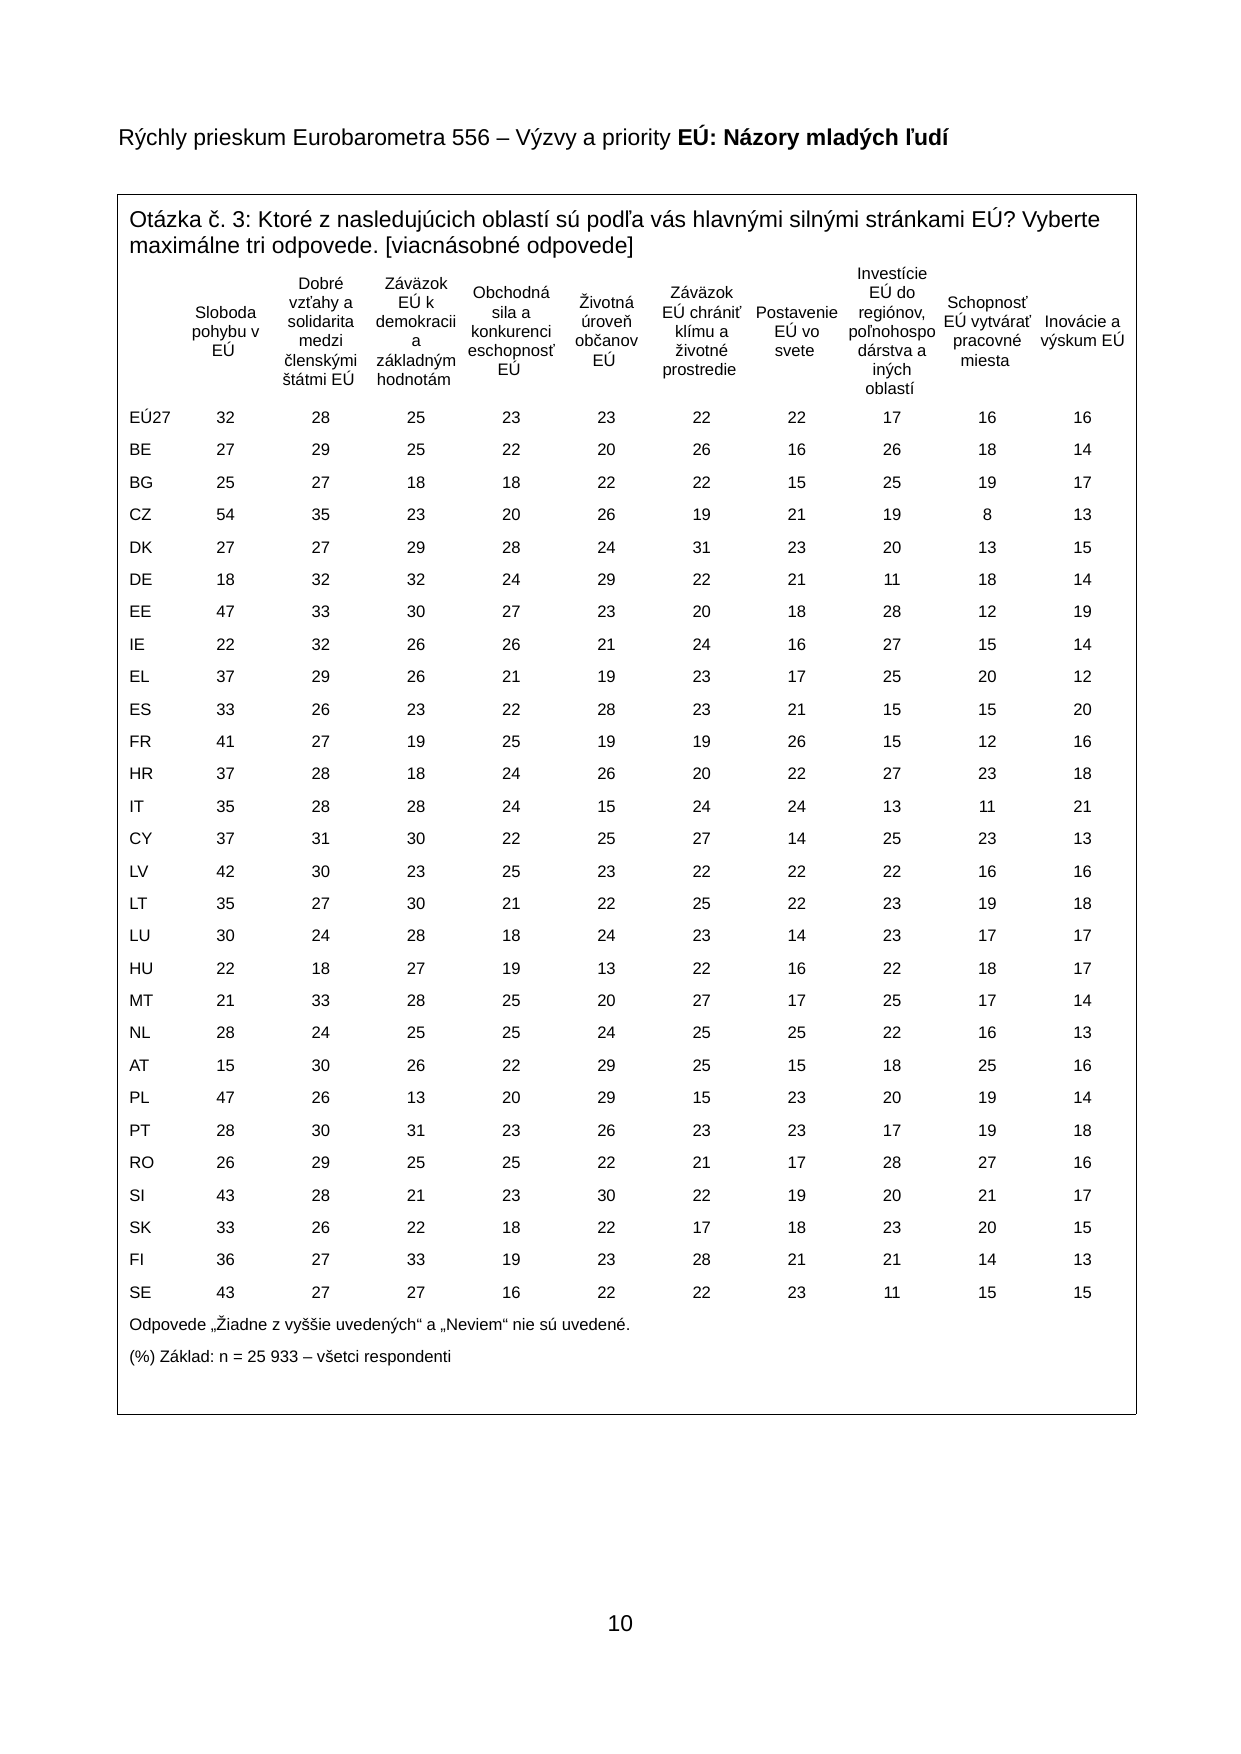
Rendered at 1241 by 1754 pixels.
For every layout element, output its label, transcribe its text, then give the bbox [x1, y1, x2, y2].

table_cell 14 [749, 920, 844, 952]
table_cell 24 [559, 1017, 654, 1049]
table_cell SE [126, 1276, 178, 1308]
table_cell 28 [273, 790, 368, 822]
table_cell 47 [178, 596, 273, 628]
table_cell 25 [749, 1017, 844, 1049]
table_cell 22 [178, 952, 273, 984]
table_cell 54 [178, 499, 273, 531]
table_cell 16 [940, 401, 1035, 434]
table_cell 22 [749, 887, 844, 919]
table_cell CZ [126, 499, 178, 531]
table_cell 22 [654, 855, 749, 887]
table_cell 17 [844, 401, 939, 434]
table_cell 28 [844, 596, 939, 628]
table_cell 15 [1035, 531, 1130, 563]
table_cell 41 [178, 725, 273, 758]
table_cell 11 [940, 790, 1035, 822]
table_cell 25 [940, 1049, 1035, 1082]
table_cell 19 [559, 660, 654, 693]
table_cell 25 [844, 466, 939, 498]
table_cell 17 [654, 1211, 749, 1243]
table_cell 27 [273, 887, 368, 919]
table_cell 23 [368, 855, 463, 887]
table_cell 15 [1035, 1276, 1130, 1308]
table_cell 13 [1035, 1017, 1130, 1049]
table_cell 26 [273, 1211, 368, 1243]
table_cell 25 [654, 887, 749, 919]
table_cell 31 [273, 823, 368, 855]
table_cell 15 [559, 790, 654, 822]
table_cell DK [126, 531, 178, 563]
table_cell 14 [1035, 563, 1130, 596]
table_cell 24 [654, 628, 749, 660]
table_cell 22 [749, 758, 844, 790]
table_cell 37 [178, 823, 273, 855]
table_cell 22 [654, 563, 749, 596]
table_cell 20 [559, 434, 654, 466]
table_cell 31 [368, 1114, 463, 1146]
table_cell 18 [749, 596, 844, 628]
table_cell 23 [940, 823, 1035, 855]
table_cell 35 [178, 887, 273, 919]
table_cell 21 [178, 984, 273, 1017]
table_cell 15 [178, 1049, 273, 1082]
table_cell 20 [844, 1179, 939, 1211]
table_cell 28 [178, 1114, 273, 1146]
table_cell 23 [844, 1211, 939, 1243]
table_cell 21 [749, 563, 844, 596]
table_cell 25 [464, 1017, 559, 1049]
table_cell 47 [178, 1082, 273, 1114]
table_cell 14 [749, 823, 844, 855]
table_cell 29 [368, 531, 463, 563]
table_cell 27 [464, 596, 559, 628]
table_cell 25 [368, 1146, 463, 1179]
table_cell LT [126, 887, 178, 919]
table_cell 23 [368, 499, 463, 531]
table_cell 22 [749, 855, 844, 887]
table_cell 23 [844, 887, 939, 919]
table_cell 28 [368, 984, 463, 1017]
table_cell 26 [749, 725, 844, 758]
table_cell 18 [464, 920, 559, 952]
table_cell 18 [368, 758, 463, 790]
table_cell 17 [1035, 1179, 1130, 1211]
table_cell 18 [1035, 758, 1130, 790]
table_cell 20 [464, 499, 559, 531]
table_cell 25 [844, 660, 939, 693]
table_cell 16 [749, 628, 844, 660]
table_cell 18 [464, 1211, 559, 1243]
table_cell 15 [749, 466, 844, 498]
table_cell 25 [464, 1146, 559, 1179]
table_cell Schopnosť EÚ vytvárať pracovné miesta [940, 261, 1035, 401]
table_cell 26 [559, 1114, 654, 1146]
table_cell 29 [559, 563, 654, 596]
table_cell 19 [1035, 596, 1130, 628]
table_cell [126, 261, 178, 401]
table_cell 35 [273, 499, 368, 531]
table_cell 29 [559, 1049, 654, 1082]
table_cell (%) Základ: n = 25 933 – všetci respondenti [126, 1341, 1130, 1373]
table_cell 26 [178, 1146, 273, 1179]
table_cell 21 [940, 1179, 1035, 1211]
table_cell 14 [940, 1244, 1035, 1276]
table_cell 27 [654, 823, 749, 855]
table_cell 22 [844, 1017, 939, 1049]
table_cell Investície EÚ do regiónov, poľnohospodárstva a iných oblastí [844, 261, 939, 401]
table_cell 13 [559, 952, 654, 984]
table_cell 21 [368, 1179, 463, 1211]
table_cell 20 [1035, 693, 1130, 725]
table_cell 28 [273, 758, 368, 790]
table_cell 26 [368, 1049, 463, 1082]
table_cell 31 [654, 531, 749, 563]
table_cell 33 [273, 596, 368, 628]
table_cell 19 [464, 952, 559, 984]
table_cell 23 [749, 1114, 844, 1146]
table_cell 26 [368, 660, 463, 693]
table_cell 21 [749, 693, 844, 725]
table_cell 11 [844, 1276, 939, 1308]
table_cell 21 [749, 499, 844, 531]
table_cell 18 [178, 563, 273, 596]
table_cell 25 [464, 855, 559, 887]
table_cell 23 [559, 855, 654, 887]
table_cell Dobré vzťahy a solidarita medzi členskými štátmi EÚ [273, 261, 368, 401]
table_cell 22 [844, 952, 939, 984]
table_cell 37 [178, 758, 273, 790]
table_cell 26 [273, 693, 368, 725]
table_cell 30 [368, 887, 463, 919]
table_cell DE [126, 563, 178, 596]
table_cell 23 [559, 401, 654, 434]
table_cell 19 [559, 725, 654, 758]
table_cell 18 [940, 563, 1035, 596]
table_cell 14 [1035, 434, 1130, 466]
table_cell 26 [464, 628, 559, 660]
table_cell 32 [178, 401, 273, 434]
table_cell 22 [844, 855, 939, 887]
table_cell 15 [1035, 1211, 1130, 1243]
table_cell 24 [273, 920, 368, 952]
table_cell IE [126, 628, 178, 660]
table_cell 14 [1035, 1082, 1130, 1114]
table_cell 15 [844, 693, 939, 725]
table_cell 12 [940, 596, 1035, 628]
table_cell 28 [654, 1244, 749, 1276]
table_cell 23 [844, 920, 939, 952]
table_cell 12 [940, 725, 1035, 758]
table_cell 27 [368, 1276, 463, 1308]
table_cell Sloboda pohybu v EÚ [178, 261, 273, 401]
table_cell 22 [654, 1179, 749, 1211]
table_cell 16 [1035, 725, 1130, 758]
table_cell EE [126, 596, 178, 628]
table_cell 43 [178, 1179, 273, 1211]
table_cell 19 [940, 466, 1035, 498]
table_cell 23 [654, 693, 749, 725]
table_cell 25 [368, 401, 463, 434]
table_cell 19 [940, 887, 1035, 919]
table_cell 22 [654, 952, 749, 984]
table_cell 20 [940, 660, 1035, 693]
table_cell 25 [464, 984, 559, 1017]
table_cell 30 [368, 596, 463, 628]
table_cell MT [126, 984, 178, 1017]
table_cell 17 [749, 1146, 844, 1179]
table_cell 25 [178, 466, 273, 498]
table_cell 25 [464, 725, 559, 758]
table_cell 19 [464, 1244, 559, 1276]
table_cell 27 [654, 984, 749, 1017]
table_cell 27 [368, 952, 463, 984]
table_cell 19 [940, 1082, 1035, 1114]
table_cell 22 [559, 1211, 654, 1243]
table_cell 12 [1035, 660, 1130, 693]
table_cell 33 [368, 1244, 463, 1276]
table_cell 27 [273, 1276, 368, 1308]
table_cell 27 [273, 466, 368, 498]
table_cell LV [126, 855, 178, 887]
table_cell NL [126, 1017, 178, 1049]
table_cell 15 [940, 693, 1035, 725]
table_cell 29 [273, 434, 368, 466]
table_cell 21 [844, 1244, 939, 1276]
table_cell 25 [844, 984, 939, 1017]
table_cell 27 [273, 531, 368, 563]
table_cell 27 [940, 1146, 1035, 1179]
table_cell 23 [368, 693, 463, 725]
table_cell 22 [368, 1211, 463, 1243]
table_cell 16 [1035, 1146, 1130, 1179]
table_cell 22 [654, 466, 749, 498]
table_cell 27 [844, 758, 939, 790]
table_cell 20 [940, 1211, 1035, 1243]
table_cell 42 [178, 855, 273, 887]
table_cell 22 [559, 1276, 654, 1308]
table_cell 37 [178, 660, 273, 693]
table_header Otázka č. 3: Ktoré z nasledujúcich oblastí sú podľa vás hlavnými silnými stránkami EÚ? Vyberte maximálne tri odpovede. [viacnásobné odpovede] [126, 203, 1130, 261]
table_cell 22 [559, 1146, 654, 1179]
table_cell 32 [273, 563, 368, 596]
table_cell 19 [844, 499, 939, 531]
table_cell 29 [559, 1082, 654, 1114]
table_cell 23 [559, 1244, 654, 1276]
table_cell 30 [273, 1049, 368, 1082]
table_cell 23 [749, 1082, 844, 1114]
table_cell 21 [1035, 790, 1130, 822]
table_cell 17 [940, 984, 1035, 1017]
table_cell 13 [844, 790, 939, 822]
table_cell 28 [368, 920, 463, 952]
table_cell 24 [559, 531, 654, 563]
table_cell 18 [368, 466, 463, 498]
table_cell 26 [559, 758, 654, 790]
table_cell 16 [940, 855, 1035, 887]
table_cell 28 [178, 1017, 273, 1049]
table_cell 23 [464, 401, 559, 434]
table_cell 23 [464, 1179, 559, 1211]
table_cell Záväzok EÚ chrániť klímu a životné prostredie [654, 261, 749, 401]
table_cell 18 [844, 1049, 939, 1082]
table_cell 8 [940, 499, 1035, 531]
table_cell 18 [1035, 887, 1130, 919]
table_cell 26 [559, 499, 654, 531]
table_cell FR [126, 725, 178, 758]
table_cell SK [126, 1211, 178, 1243]
table_cell 25 [654, 1049, 749, 1082]
table_cell 28 [273, 1179, 368, 1211]
table_cell 27 [273, 725, 368, 758]
table_cell 23 [464, 1114, 559, 1146]
table_cell 21 [749, 1244, 844, 1276]
table_cell 28 [844, 1146, 939, 1179]
table_cell EÚ27 [126, 401, 178, 434]
table_cell 15 [940, 1276, 1035, 1308]
table_cell 13 [1035, 823, 1130, 855]
table_cell FI [126, 1244, 178, 1276]
table_cell 30 [368, 823, 463, 855]
table_cell 19 [654, 725, 749, 758]
table_cell 24 [559, 920, 654, 952]
table_cell 20 [464, 1082, 559, 1114]
table_cell 23 [559, 596, 654, 628]
table_cell 28 [464, 531, 559, 563]
table_cell 23 [940, 758, 1035, 790]
table_cell PT [126, 1114, 178, 1146]
table_cell 17 [1035, 466, 1130, 498]
table_cell AT [126, 1049, 178, 1082]
table_cell Záväzok EÚ k demokracii a základným hodnotám [368, 261, 463, 401]
table_cell 24 [749, 790, 844, 822]
table_cell EL [126, 660, 178, 693]
table_cell CY [126, 823, 178, 855]
table_cell HU [126, 952, 178, 984]
table_cell SI [126, 1179, 178, 1211]
table_cell 22 [464, 823, 559, 855]
table_cell 25 [844, 823, 939, 855]
table_cell 23 [749, 1276, 844, 1308]
table_cell 27 [178, 434, 273, 466]
table_cell 22 [749, 401, 844, 434]
table_cell 15 [844, 725, 939, 758]
table_cell 17 [749, 984, 844, 1017]
table_cell 17 [1035, 952, 1130, 984]
table_cell 16 [464, 1276, 559, 1308]
table_cell LU [126, 920, 178, 952]
table_cell 22 [464, 434, 559, 466]
table_cell 43 [178, 1276, 273, 1308]
table_cell 22 [654, 401, 749, 434]
table_cell 27 [178, 531, 273, 563]
table_cell 21 [559, 628, 654, 660]
table_cell 25 [368, 1017, 463, 1049]
table_cell 15 [749, 1049, 844, 1082]
table_cell 30 [178, 920, 273, 952]
table_cell 27 [844, 628, 939, 660]
table_cell 17 [749, 660, 844, 693]
table_cell 30 [273, 855, 368, 887]
table_cell RO [126, 1146, 178, 1179]
table_cell 13 [368, 1082, 463, 1114]
table_cell BE [126, 434, 178, 466]
table_cell 19 [749, 1179, 844, 1211]
table_cell 28 [368, 790, 463, 822]
table_cell 32 [368, 563, 463, 596]
table_cell 15 [654, 1082, 749, 1114]
table_cell 18 [940, 952, 1035, 984]
table_cell 18 [749, 1211, 844, 1243]
table_cell 30 [273, 1114, 368, 1146]
table_cell 17 [1035, 920, 1130, 952]
table_cell 21 [654, 1146, 749, 1179]
table_cell 25 [654, 1017, 749, 1049]
table_cell 18 [273, 952, 368, 984]
table_cell 30 [559, 1179, 654, 1211]
table_cell 22 [464, 693, 559, 725]
table_cell 19 [940, 1114, 1035, 1146]
table_cell 11 [844, 563, 939, 596]
table_cell 13 [1035, 1244, 1130, 1276]
table_cell 18 [940, 434, 1035, 466]
table_cell 33 [178, 693, 273, 725]
table_cell 28 [273, 401, 368, 434]
table_cell 23 [749, 531, 844, 563]
table_cell 24 [654, 790, 749, 822]
table_cell 21 [464, 887, 559, 919]
table_cell 16 [1035, 401, 1130, 434]
table_cell Inovácie a výskum EÚ [1035, 261, 1130, 401]
table_cell 20 [844, 531, 939, 563]
table_cell 25 [559, 823, 654, 855]
table_cell 14 [1035, 984, 1130, 1017]
table_cell 35 [178, 790, 273, 822]
table_cell 29 [273, 1146, 368, 1179]
table_cell Postavenie EÚ vo svete [749, 261, 844, 401]
table_cell 16 [1035, 1049, 1130, 1082]
table_cell 23 [654, 660, 749, 693]
table_cell 24 [464, 563, 559, 596]
table_cell 26 [273, 1082, 368, 1114]
table_cell 24 [273, 1017, 368, 1049]
table_cell 26 [654, 434, 749, 466]
table_cell 18 [464, 466, 559, 498]
table_cell 21 [464, 660, 559, 693]
table_cell BG [126, 466, 178, 498]
table_cell 20 [654, 596, 749, 628]
table_cell 16 [749, 952, 844, 984]
table_cell 20 [559, 984, 654, 1017]
table_cell 27 [273, 1244, 368, 1276]
table_cell Odpovede „Žiadne z vyššie uvedených“ a „Neviem“ nie sú uvedené. [126, 1308, 1130, 1341]
table_cell 33 [178, 1211, 273, 1243]
table_cell 20 [844, 1082, 939, 1114]
table_cell 22 [559, 887, 654, 919]
table_cell 22 [178, 628, 273, 660]
table_cell 13 [940, 531, 1035, 563]
table_cell 28 [559, 693, 654, 725]
table_cell 18 [1035, 1114, 1130, 1146]
table_cell 13 [1035, 499, 1130, 531]
table_cell IT [126, 790, 178, 822]
table_cell HR [126, 758, 178, 790]
table_cell ES [126, 693, 178, 725]
table_cell 25 [368, 434, 463, 466]
table_cell 17 [940, 920, 1035, 952]
table_cell 15 [940, 628, 1035, 660]
table_cell 19 [368, 725, 463, 758]
table_cell 17 [844, 1114, 939, 1146]
table_cell 33 [273, 984, 368, 1017]
table_cell Životná úroveň občanov EÚ [559, 261, 654, 401]
table_cell 16 [940, 1017, 1035, 1049]
table_cell 36 [178, 1244, 273, 1276]
table_cell 26 [844, 434, 939, 466]
table_cell 19 [654, 499, 749, 531]
table_cell 16 [749, 434, 844, 466]
table_cell 29 [273, 660, 368, 693]
table_cell 22 [464, 1049, 559, 1082]
table_cell 22 [654, 1276, 749, 1308]
table_cell Obchodná sila a konkurencieschopnosť EÚ [464, 261, 559, 401]
table_cell 32 [273, 628, 368, 660]
table_cell PL [126, 1082, 178, 1114]
table_cell 24 [464, 790, 559, 822]
table_cell 22 [559, 466, 654, 498]
table_cell 24 [464, 758, 559, 790]
table_cell 23 [654, 1114, 749, 1146]
table_cell 23 [654, 920, 749, 952]
table_cell 20 [654, 758, 749, 790]
table_cell 16 [1035, 855, 1130, 887]
table_cell 14 [1035, 628, 1130, 660]
table_cell 26 [368, 628, 463, 660]
